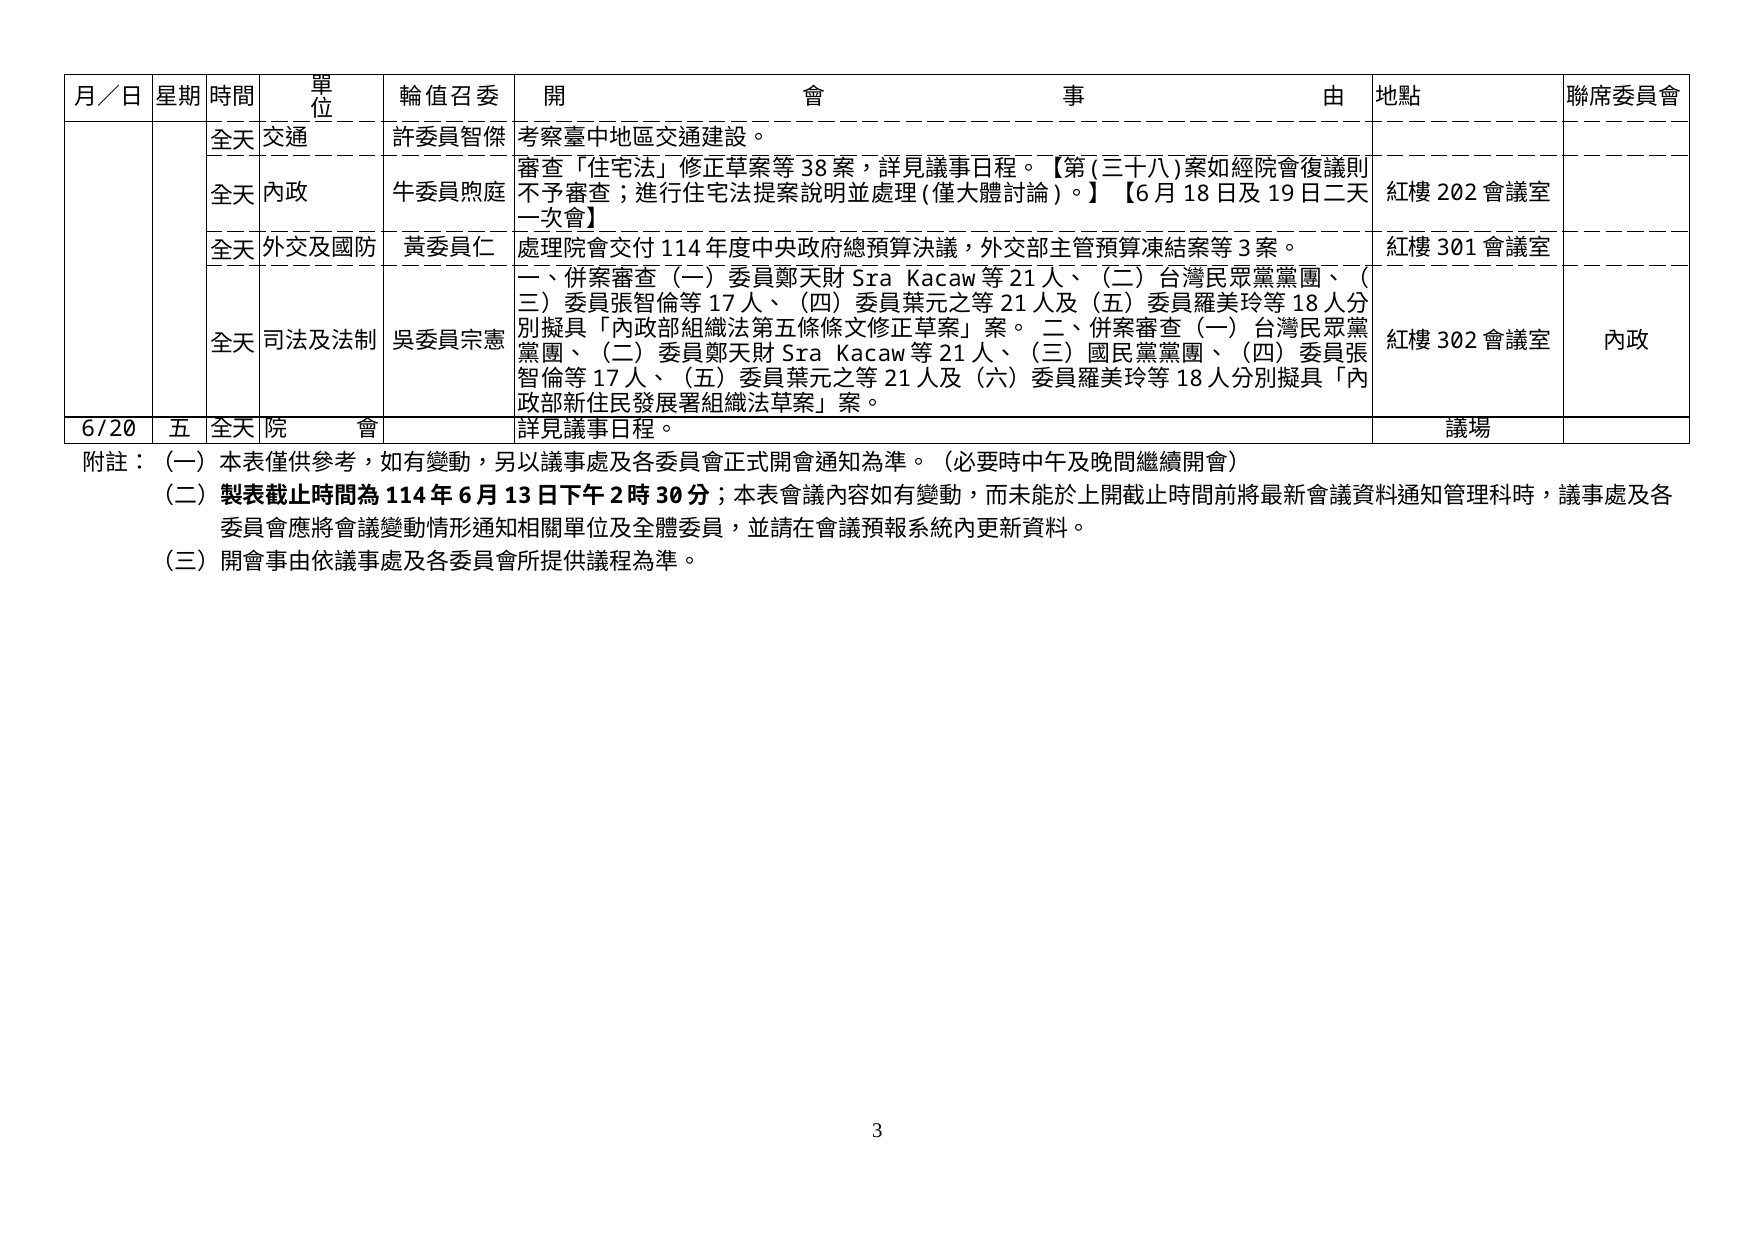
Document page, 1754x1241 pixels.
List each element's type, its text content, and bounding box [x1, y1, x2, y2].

table_cell 五 [153, 418, 206, 442]
table_cell 全天 [207, 155, 259, 231]
table_cell 議場 [1373, 418, 1563, 442]
table_cell 紅樓302會議室 [1373, 265, 1563, 416]
table_cell [1564, 155, 1689, 231]
text 附註：（一）本表僅供參考，如有變動，另以議事處及各委員會正式開會通知為準。（必要時中午及晚間繼續開會） [59, 443, 1695, 477]
table_cell [384, 418, 514, 442]
table_cell [1373, 121, 1563, 155]
table_cell 黃委員仁 [384, 231, 514, 265]
table_cell 內政 [260, 155, 383, 231]
table_cell 司法及法制 [260, 265, 383, 416]
table_cell [1564, 231, 1689, 265]
table_header 開會事由 [515, 75, 1372, 121]
table_cell 外交及國防 [260, 231, 383, 265]
table_header 地點 [1373, 75, 1563, 121]
table_cell 院 會 [260, 418, 383, 442]
table_cell 全天 [207, 418, 259, 442]
table_cell 一、併案審查（一）委員鄭天財Sra Kacaw等21人、（二）台灣民眾黨黨團、（三）委員張智倫等17人、（四）委員葉元之等21人及（五）委員羅美玲等18人分別擬具「內政部組織法第五條條文修正草案」案。 二、併案審查（一）台灣民眾黨黨團、（二）委員鄭天財Sra Kacaw等21人、（三）國民黨黨團、（四）委員張智倫等17人、（五）委員葉元之等21人及（六）委員羅美玲等18人分別擬具「內政部新住民發展署組織法草案」案。 [515, 265, 1372, 416]
table_cell [1564, 121, 1689, 155]
table_cell [65, 122, 152, 416]
table_cell 處理院會交付114年度中央政府總預算決議，外交部主管預算凍結案等3案。 [515, 231, 1372, 265]
table_cell 內政 [1564, 265, 1689, 416]
table_header 輪值召委 [384, 75, 514, 121]
table_cell [1564, 418, 1689, 442]
text （三）開會事由依議事處及各委員會所提供議程為準。 [151, 543, 1695, 576]
table_cell 詳見議事日程。 [515, 418, 1372, 442]
table_cell 吳委員宗憲 [384, 265, 514, 416]
table_cell 全天 [207, 265, 259, 416]
table_cell 紅樓301會議室 [1373, 231, 1563, 265]
table_cell 交通 [260, 121, 383, 155]
table_cell 審查「住宅法」修正草案等38案，詳見議事日程。【第(三十八)案如經院會復議則不予審查；進行住宅法提案說明並處理(僅大體討論)。】【6月18日及19日二天一次會】 [515, 155, 1372, 231]
table_header 星期 [153, 75, 206, 121]
table_header 單 位 [260, 75, 383, 121]
table_cell 6/20 [65, 418, 152, 442]
table_header 月／日 [65, 75, 152, 121]
table_cell 許委員智傑 [384, 121, 514, 155]
table_header 時間 [207, 75, 259, 121]
table_cell 全天 [207, 121, 259, 155]
text （二）製表截止時間為114年6月13日下午2時30分；本表會議內容如有變動，而未能於上開截止時間前將最新會議資料通知管理科時，議事處及各委員會應將會議變動情形通知相關單位及全體委員，並請在會議預報系統內更新資料。 [151, 477, 1695, 543]
table_header 聯席委員會 [1564, 75, 1689, 121]
table_cell 考察臺中地區交通建設。 [515, 121, 1372, 155]
table_cell 牛委員煦庭 [384, 155, 514, 231]
table_cell 紅樓202會議室 [1373, 155, 1563, 231]
table_cell 全天 [207, 231, 259, 265]
table_cell [153, 122, 206, 416]
